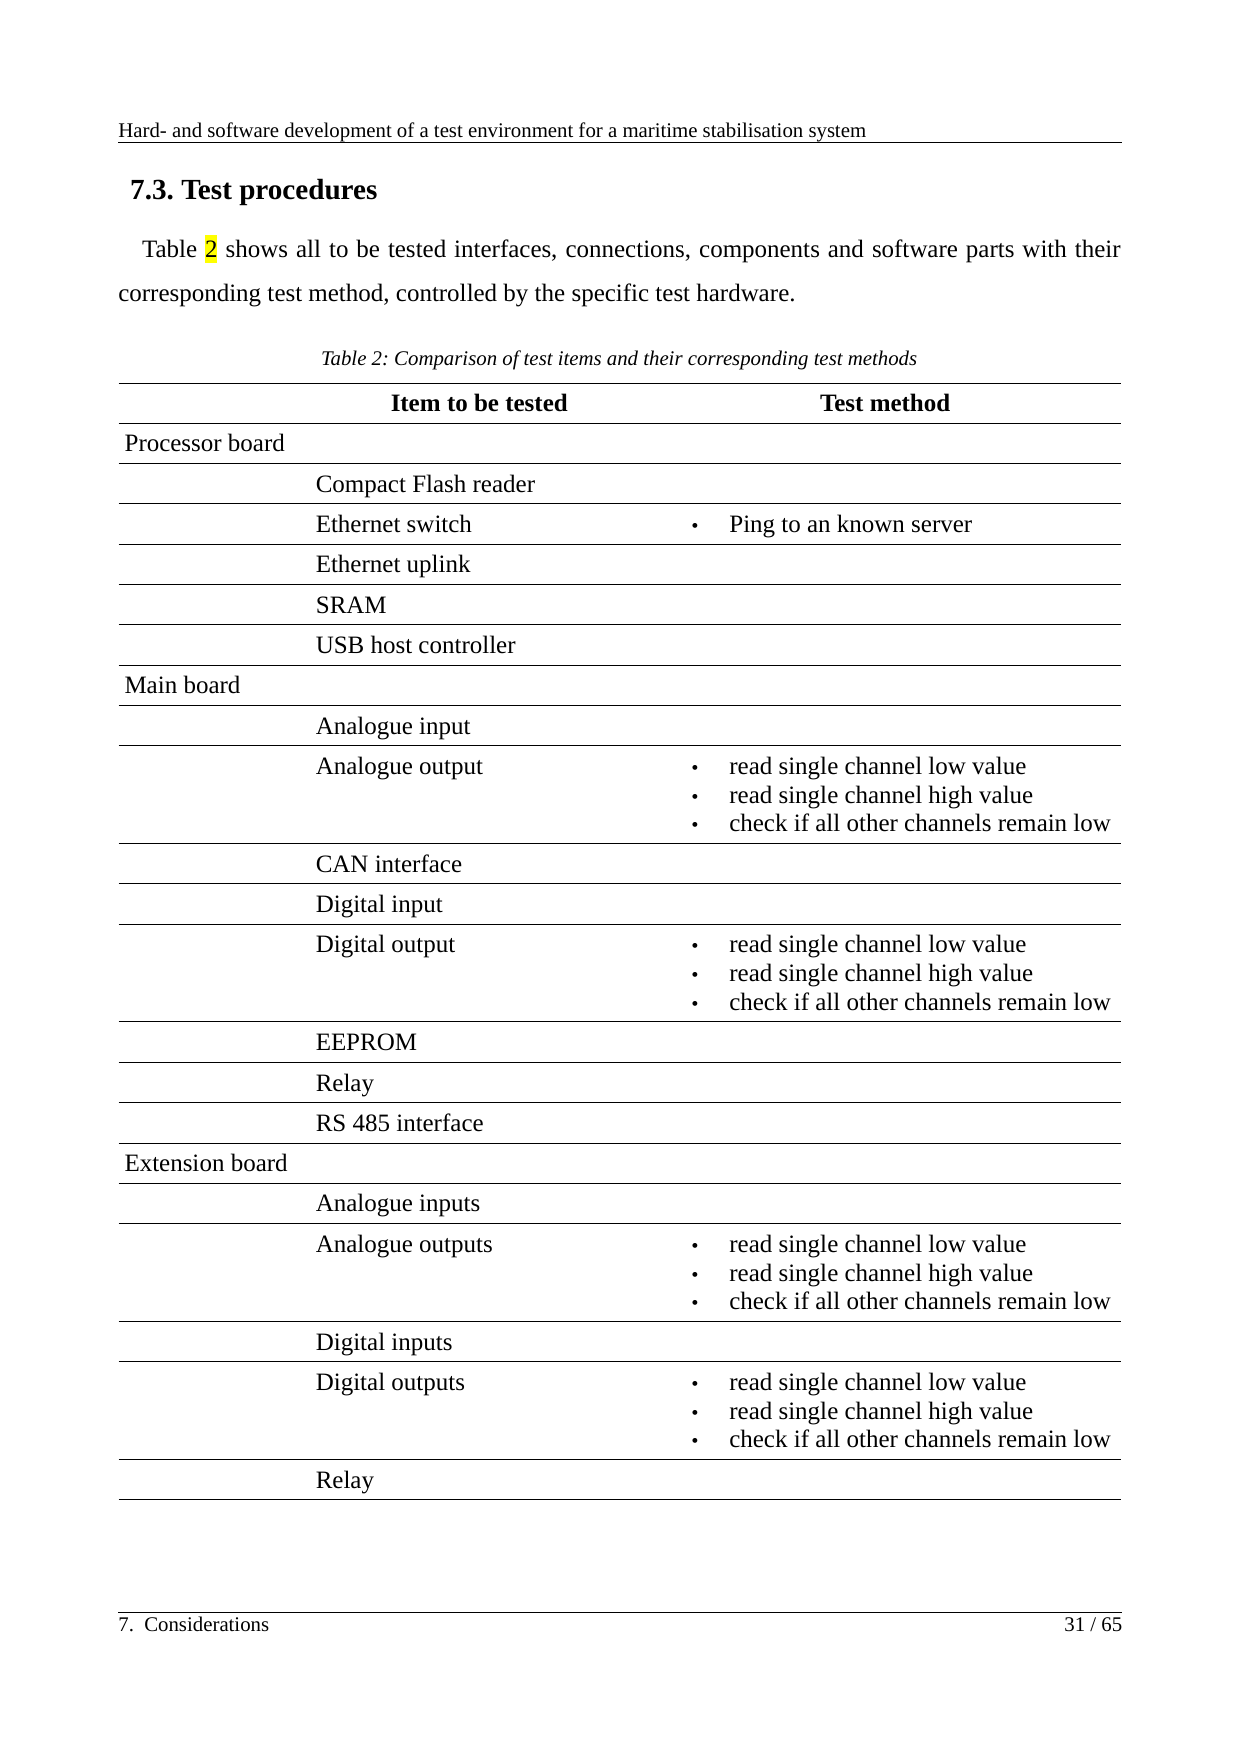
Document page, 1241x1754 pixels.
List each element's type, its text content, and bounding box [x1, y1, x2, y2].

table_cell [649, 545, 1121, 584]
table_cell [119, 1322, 310, 1361]
table_cell read single channel low value read single channel high value check if all other channels remain low [649, 1362, 1121, 1459]
table_cell CAN interface [310, 844, 648, 883]
table_cell [119, 545, 310, 584]
text Table 2 shows all to be tested interfaces, connections, components and software parts with their corresponding test method, controlled by the specific test hardware. [118, 234, 1122, 306]
table_cell [649, 1184, 1121, 1223]
table_cell [649, 1022, 1121, 1062]
table_cell Compact Flash reader [310, 464, 648, 503]
table_header Item to be tested [310, 384, 648, 423]
table_cell Relay [310, 1460, 648, 1499]
table_cell [649, 1322, 1121, 1361]
table_cell USB host controller [310, 625, 648, 664]
table_cell read single channel low value read single channel high value check if all other channels remain low [649, 746, 1121, 843]
table_cell [119, 1184, 310, 1223]
table_cell [119, 1022, 310, 1062]
table_header [119, 384, 310, 423]
text Table 2: Comparison of test items and their corresponding test methods [118, 346, 1122, 370]
table_cell [649, 706, 1121, 745]
table_cell [119, 1460, 310, 1499]
table_cell Analogue outputs [310, 1224, 648, 1321]
table_cell [649, 464, 1121, 503]
table_cell Ethernet switch [310, 504, 648, 544]
table_cell Ethernet uplink [310, 545, 648, 584]
table_cell Analogue output [310, 746, 648, 843]
table_cell Processor board [119, 424, 1121, 463]
table_cell [649, 1103, 1121, 1142]
table_cell RS 485 interface [310, 1103, 648, 1142]
table_cell [119, 884, 310, 924]
table_header Test method [649, 384, 1121, 423]
table_cell Relay [310, 1063, 648, 1102]
table_cell EEPROM [310, 1022, 648, 1062]
table_cell Digital output [310, 925, 648, 1021]
table_cell read single channel low value read single channel high value check if all other channels remain low [649, 925, 1121, 1021]
table_cell [119, 706, 310, 745]
table_cell [119, 585, 310, 624]
table_cell [119, 625, 310, 664]
table_cell [649, 844, 1121, 883]
table_cell [119, 844, 310, 883]
table_cell [119, 464, 310, 503]
table_cell [119, 925, 310, 1021]
table_cell [649, 625, 1121, 664]
table_cell [119, 1224, 310, 1321]
table_cell Digital inputs [310, 1322, 648, 1361]
table_cell SRAM [310, 585, 648, 624]
table_cell read single channel low value read single channel high value check if all other channels remain low [649, 1224, 1121, 1321]
table_cell Analogue input [310, 706, 648, 745]
table_cell Ping to an known server [649, 504, 1121, 544]
table_cell [649, 1460, 1121, 1499]
table_cell Analogue inputs [310, 1184, 648, 1223]
table_cell [119, 1362, 310, 1459]
table_cell [119, 504, 310, 544]
table_cell Digital input [310, 884, 648, 924]
table_cell [649, 884, 1121, 924]
table_cell [119, 746, 310, 843]
table_cell [649, 1063, 1121, 1102]
table_cell Main board [119, 666, 1121, 705]
table_cell [119, 1103, 310, 1142]
table_cell Digital outputs [310, 1362, 648, 1459]
subtitle Test procedures [118, 172, 1122, 205]
table_cell Extension board [119, 1144, 1121, 1183]
table_cell [649, 585, 1121, 624]
table_cell [119, 1063, 310, 1102]
